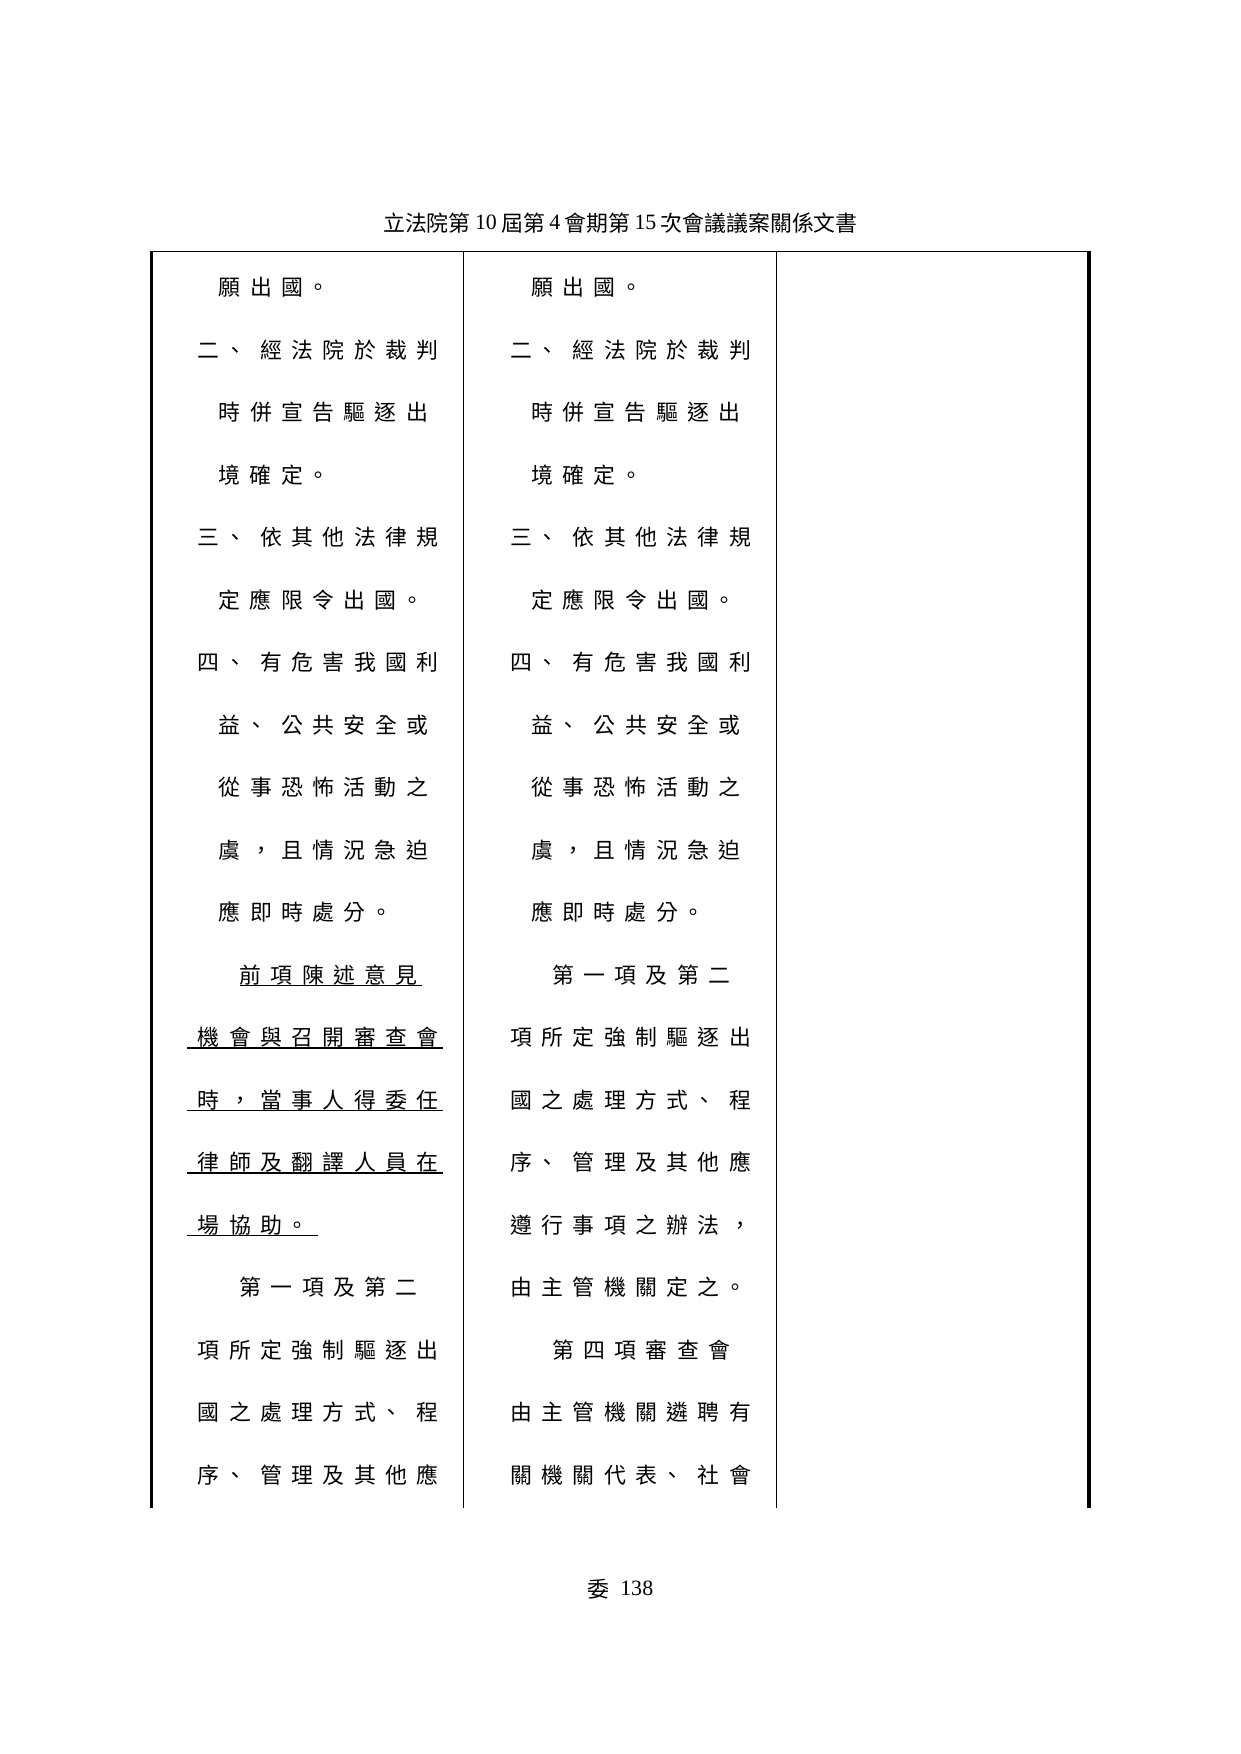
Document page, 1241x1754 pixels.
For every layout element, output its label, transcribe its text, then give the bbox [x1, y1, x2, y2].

table_cell [777, 252, 1087, 1508]
table_cell 願出國。 二、經法院於裁判時併宣告驅逐出境確定。 三、依其他法律規定應限令出國。 四、有危害我國利益、公共安全或從事恐怖活動之虞，且情況急迫應即時處分。 前項陳述意見機會與召開審查會時，當事人得委任律師及翻譯人員在場協助。 第一項及第二項所定強制驅逐出國之處理方式、程序、管理及其他應 [153, 252, 463, 1508]
table_cell 願出國。 二、經法院於裁判時併宣告驅逐出境確定。 三、依其他法律規定應限令出國。 四、有危害我國利益、公共安全或從事恐怖活動之虞，且情況急迫應即時處分。 第一項及第二項所定強制驅逐出國之處理方式、程序、管理及其他應遵行事項之辦法，由主管機關定之。 第四項審查會由主管機關遴聘有關機關代表、社會 [464, 252, 776, 1508]
